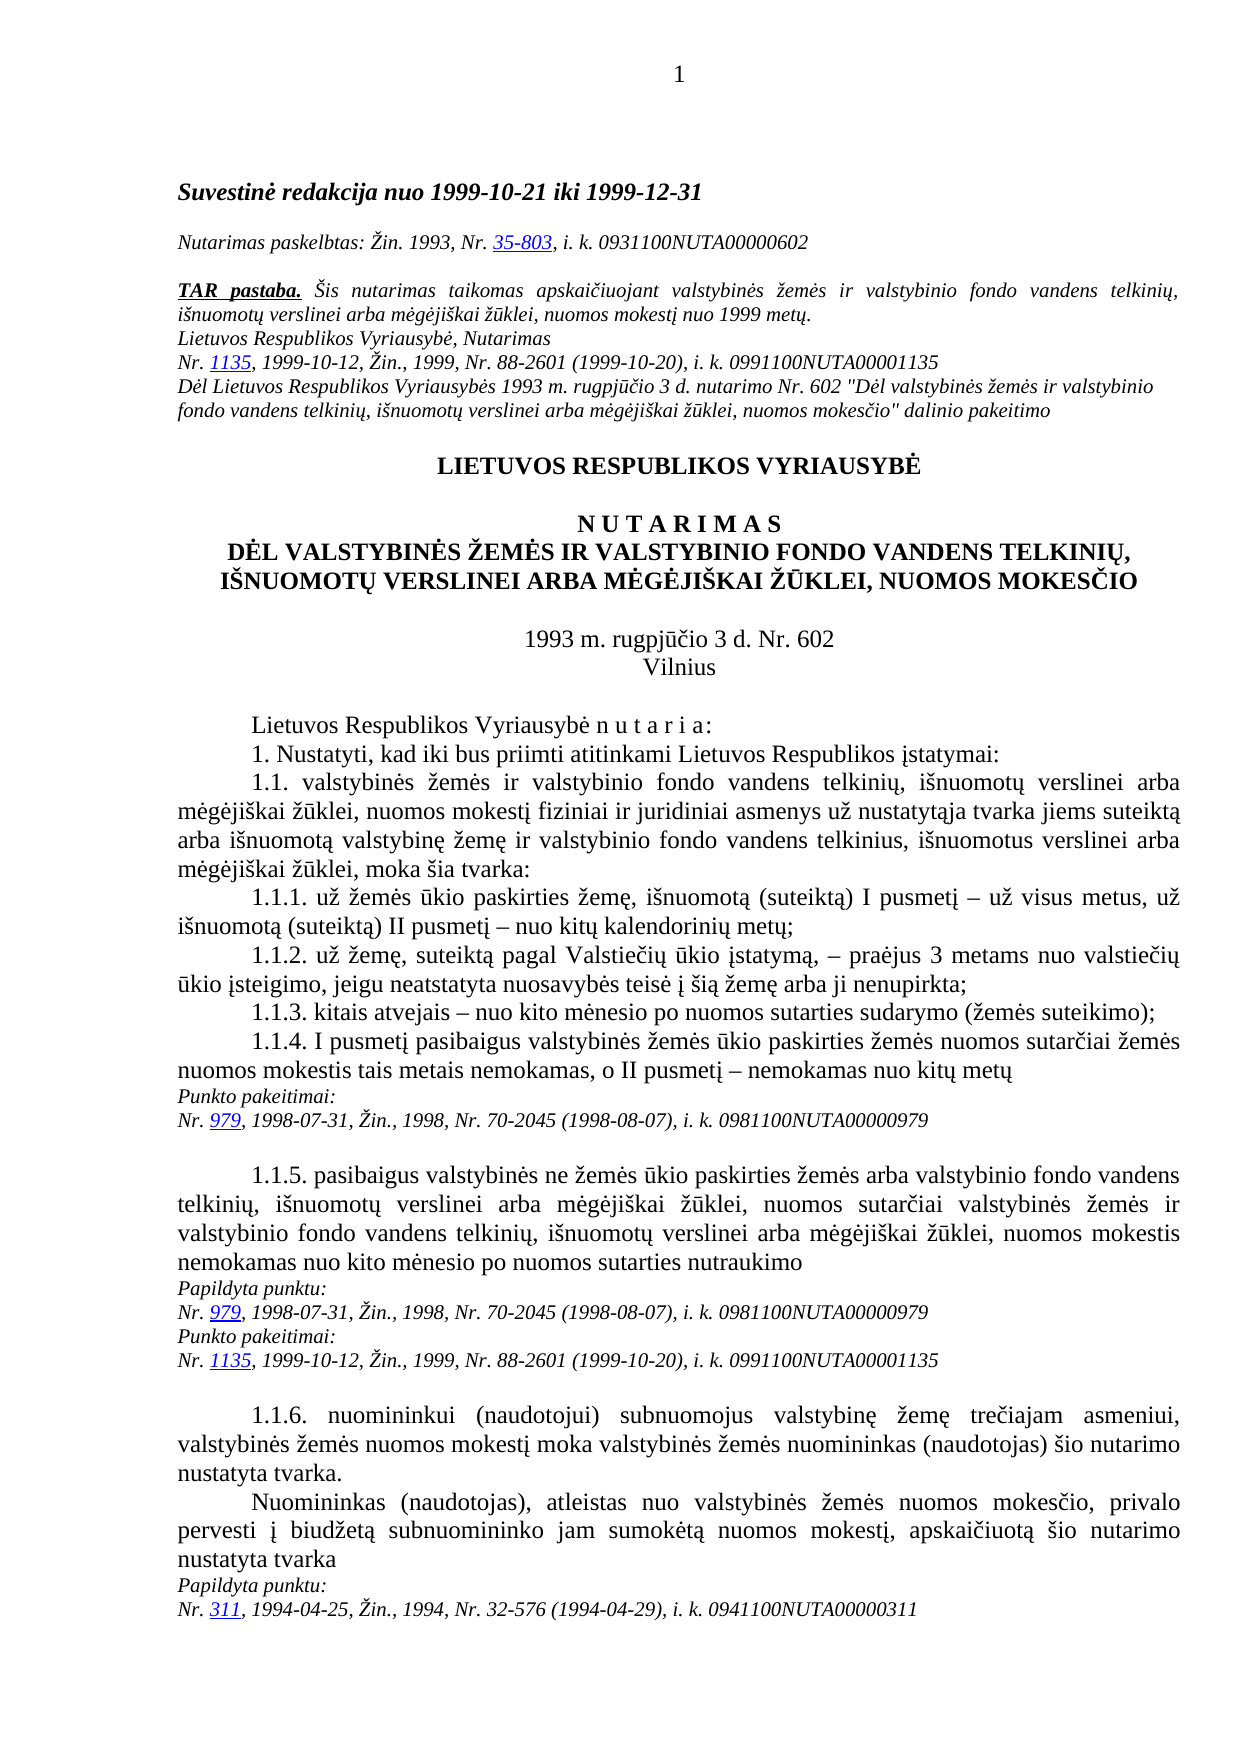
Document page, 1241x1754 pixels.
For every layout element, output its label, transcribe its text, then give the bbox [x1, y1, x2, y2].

text 1. Nustatyti, kad iki bus priimti atitinkami Lietuvos Respublikos įstatymai: [177, 739, 1181, 767]
text Dėl Lietuvos Respublikos Vyriausybės 1993 m. rugpjūčio 3 d. nutarimo Nr. 602 "Dėl valstybinės žemės ir valstybinio fondo vandens telkinių, išnuomotų verslinei arba mėgėjiškai žūklei, nuomos mokesčio" dalinio pakeitimo [177, 374, 1181, 422]
text 1993 m. rugpjūčio 3 d. Nr. 602 [177, 624, 1181, 652]
text 1.1.6. nuomininkui (naudotojui) subnuomojus valstybinę žemę trečiajam asmeniui, valstybinės žemės nuomos mokestį moka valstybinės žemės nuomininkas (naudotojas) šio nutarimo nustatyta tvarka. [177, 1401, 1181, 1487]
text LIETUVOS RESPUBLIKOS VYRIAUSYBĖ [177, 451, 1181, 480]
text Lietuvos Respublikos Vyriausybė nutaria: [177, 710, 1181, 739]
text Nr. 1135, 1999-10-12, Žin., 1999, Nr. 88-2601 (1999-10-20), i. k. 0991100NUTA00001135 [177, 350, 1181, 374]
text Suvestinė redakcija nuo 1999-10-21 iki 1999-12-31 [177, 177, 1181, 206]
text Nr. 311, 1994-04-25, Žin., 1994, Nr. 32-576 (1994-04-29), i. k. 0941100NUTA00000311 [177, 1597, 1181, 1621]
text TAR pastaba. Šis nutarimas taikomas apskaičiuojant valstybinės žemės ir valstybinio fondo vandens telkinių, išnuomotų verslinei arba mėgėjiškai žūklei, nuomos mokestį nuo 1999 metų. [177, 278, 1181, 326]
text N U T A R I M A S [177, 509, 1181, 537]
text Nuomininkas (naudotojas), atleistas nuo valstybinės žemės nuomos mokesčio, privalo pervesti į biudžetą subnuomininko jam sumokėtą nuomos mokestį, apskaičiuotą šio nutarimo nustatyta tvarka [177, 1487, 1181, 1573]
text Punkto pakeitimai: [177, 1084, 1181, 1108]
text Nutarimas paskelbtas: Žin. 1993, Nr. 35-803, i. k. 0931100NUTA00000602 [177, 230, 1181, 254]
text 1.1.1. už žemės ūkio paskirties žemę, išnuomotą (suteiktą) I pusmetį – už visus metus, už išnuomotą (suteiktą) II pusmetį – nuo kitų kalendorinių metų; [177, 882, 1181, 940]
text 1.1. valstybinės žemės ir valstybinio fondo vandens telkinių, išnuomotų verslinei arba mėgėjiškai žūklei, nuomos mokestį fiziniai ir juridiniai asmenys už nustatytąja tvarka jiems suteiktą arba išnuomotą valstybinę žemę ir valstybinio fondo vandens telkinius, išnuomotus verslinei arba mėgėjiškai žūklei, moka šia tvarka: [177, 767, 1181, 882]
text 1.1.4. I pusmetį pasibaigus valstybinės žemės ūkio paskirties žemės nuomos sutarčiai žemės nuomos mokestis tais metais nemokamas, o II pusmetį – nemokamas nuo kitų metų [177, 1026, 1181, 1084]
text Punkto pakeitimai: [177, 1324, 1181, 1348]
text Vilnius [177, 652, 1181, 681]
text 1.1.2. už žemę, suteiktą pagal Valstiečių ūkio įstatymą, – praėjus 3 metams nuo valstiečių ūkio įsteigimo, jeigu neatstatyta nuosavybės teisė į šią žemę arba ji nenupirkta; [177, 940, 1181, 997]
text Papildyta punktu: [177, 1573, 1181, 1597]
text 1.1.3. kitais atvejais – nuo kito mėnesio po nuomos sutarties sudarymo (žemės suteikimo); [177, 997, 1181, 1026]
text Nr. 979, 1998-07-31, Žin., 1998, Nr. 70-2045 (1998-08-07), i. k. 0981100NUTA00000979 [177, 1108, 1181, 1132]
text Papildyta punktu: [177, 1276, 1181, 1300]
text Lietuvos Respublikos Vyriausybė, Nutarimas [177, 326, 1181, 350]
text Nr. 1135, 1999-10-12, Žin., 1999, Nr. 88-2601 (1999-10-20), i. k. 0991100NUTA00001135 [177, 1348, 1181, 1372]
text Nr. 979, 1998-07-31, Žin., 1998, Nr. 70-2045 (1998-08-07), i. k. 0981100NUTA00000979 [177, 1300, 1181, 1324]
text DĖL VALSTYBINĖS ŽEMĖS IR VALSTYBINIO FONDO VANDENS TELKINIŲ, IŠNUOMOTŲ VERSLINEI ARBA MĖGĖJIŠKAI ŽŪKLEI, NUOMOS MOKESČIO [177, 537, 1181, 595]
text 1.1.5. pasibaigus valstybinės ne žemės ūkio paskirties žemės arba valstybinio fondo vandens telkinių, išnuomotų verslinei arba mėgėjiškai žūklei, nuomos sutarčiai valstybinės žemės ir valstybinio fondo vandens telkinių, išnuomotų verslinei arba mėgėjiškai žūklei, nuomos mokestis nemokamas nuo kito mėnesio po nuomos sutarties nutraukimo [177, 1161, 1181, 1276]
